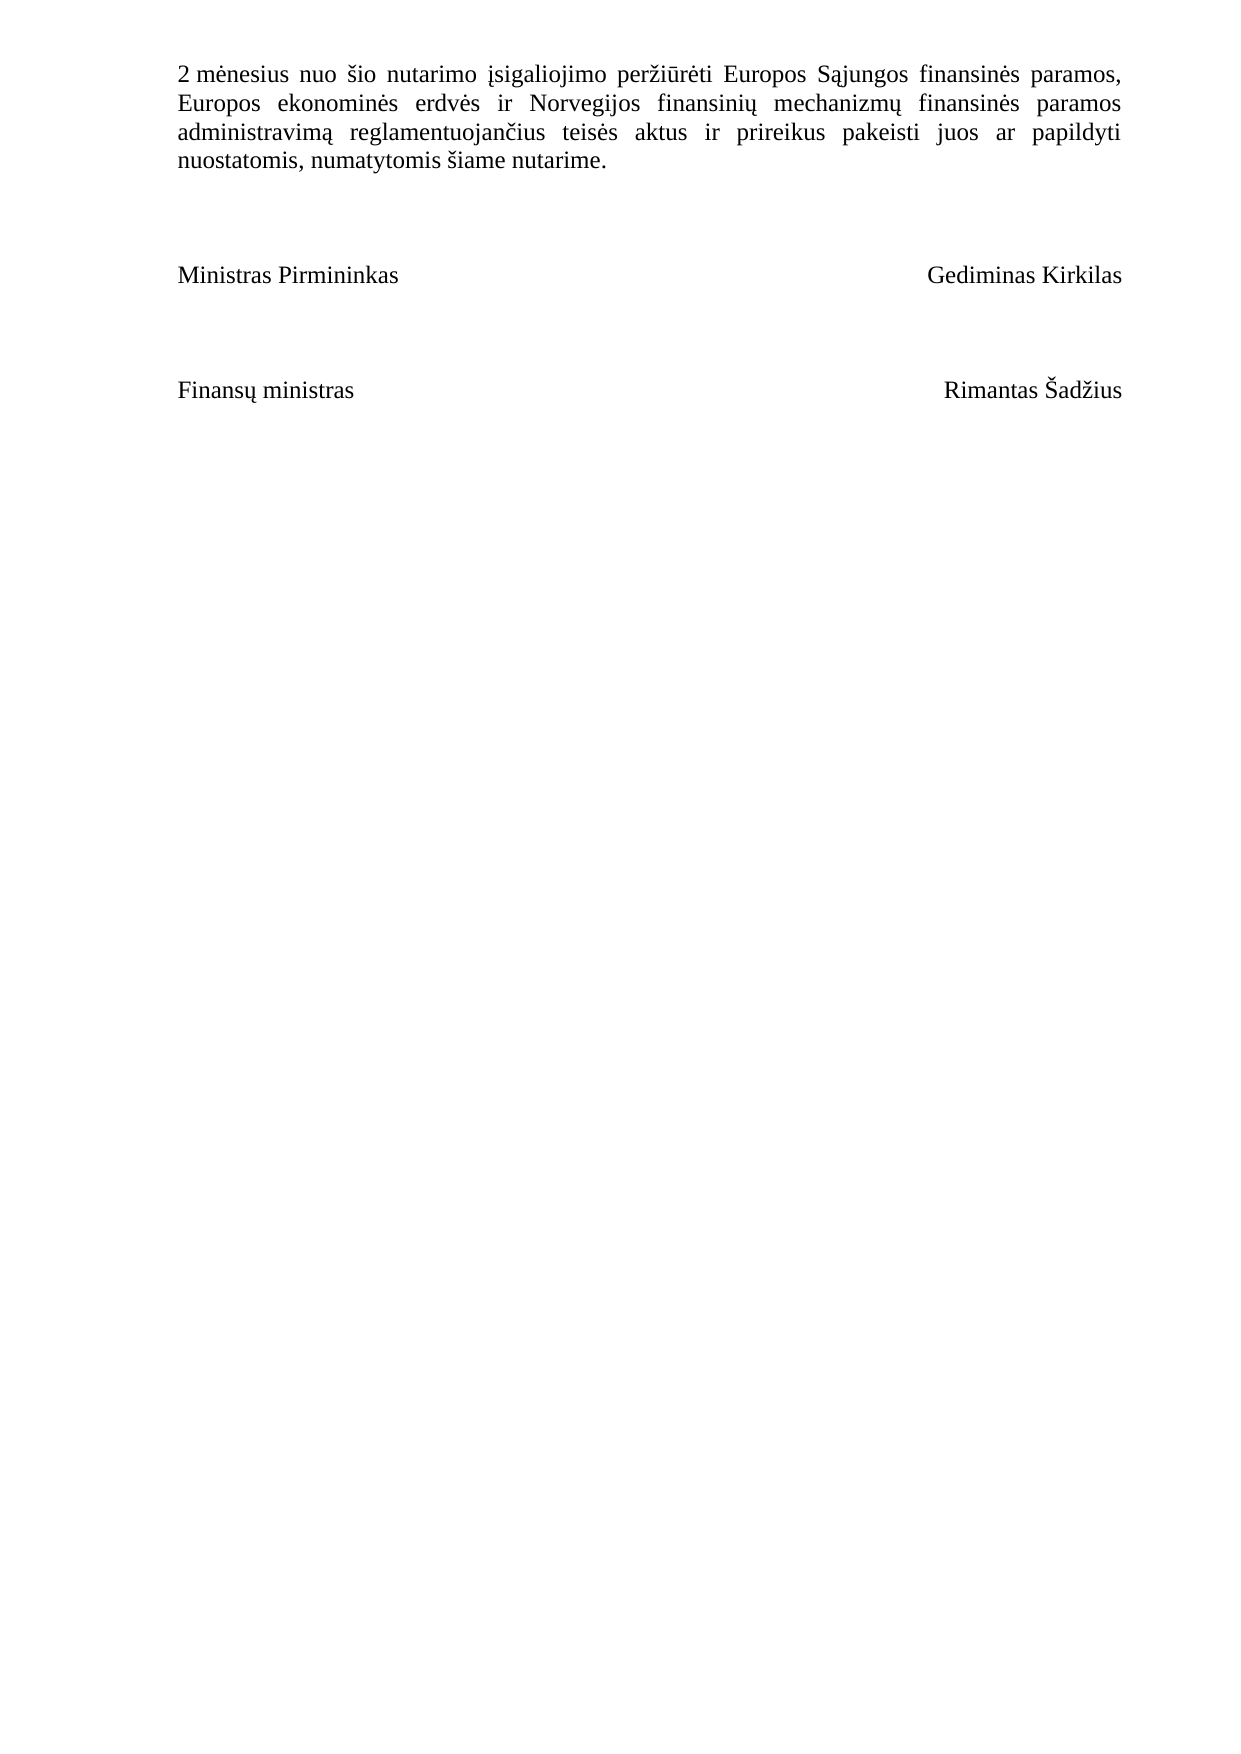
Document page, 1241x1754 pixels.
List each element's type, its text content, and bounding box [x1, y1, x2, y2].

text Finansų ministras Rimantas Šadžius [177, 375, 1122, 404]
text 2 mėnesius nuo šio nutarimo įsigaliojimo peržiūrėti Europos Sąjungos finansinės paramos, Europos ekonominės erdvės ir Norvegijos finansinių mechanizmų finansinės paramos administravimą reglamentuojančius teisės aktus ir prireikus pakeisti juos ar papildyti nuostatomis, numatytomis šiame nutarime. [177, 59, 1122, 174]
text Ministras Pirmininkas Gediminas Kirkilas [177, 260, 1122, 289]
